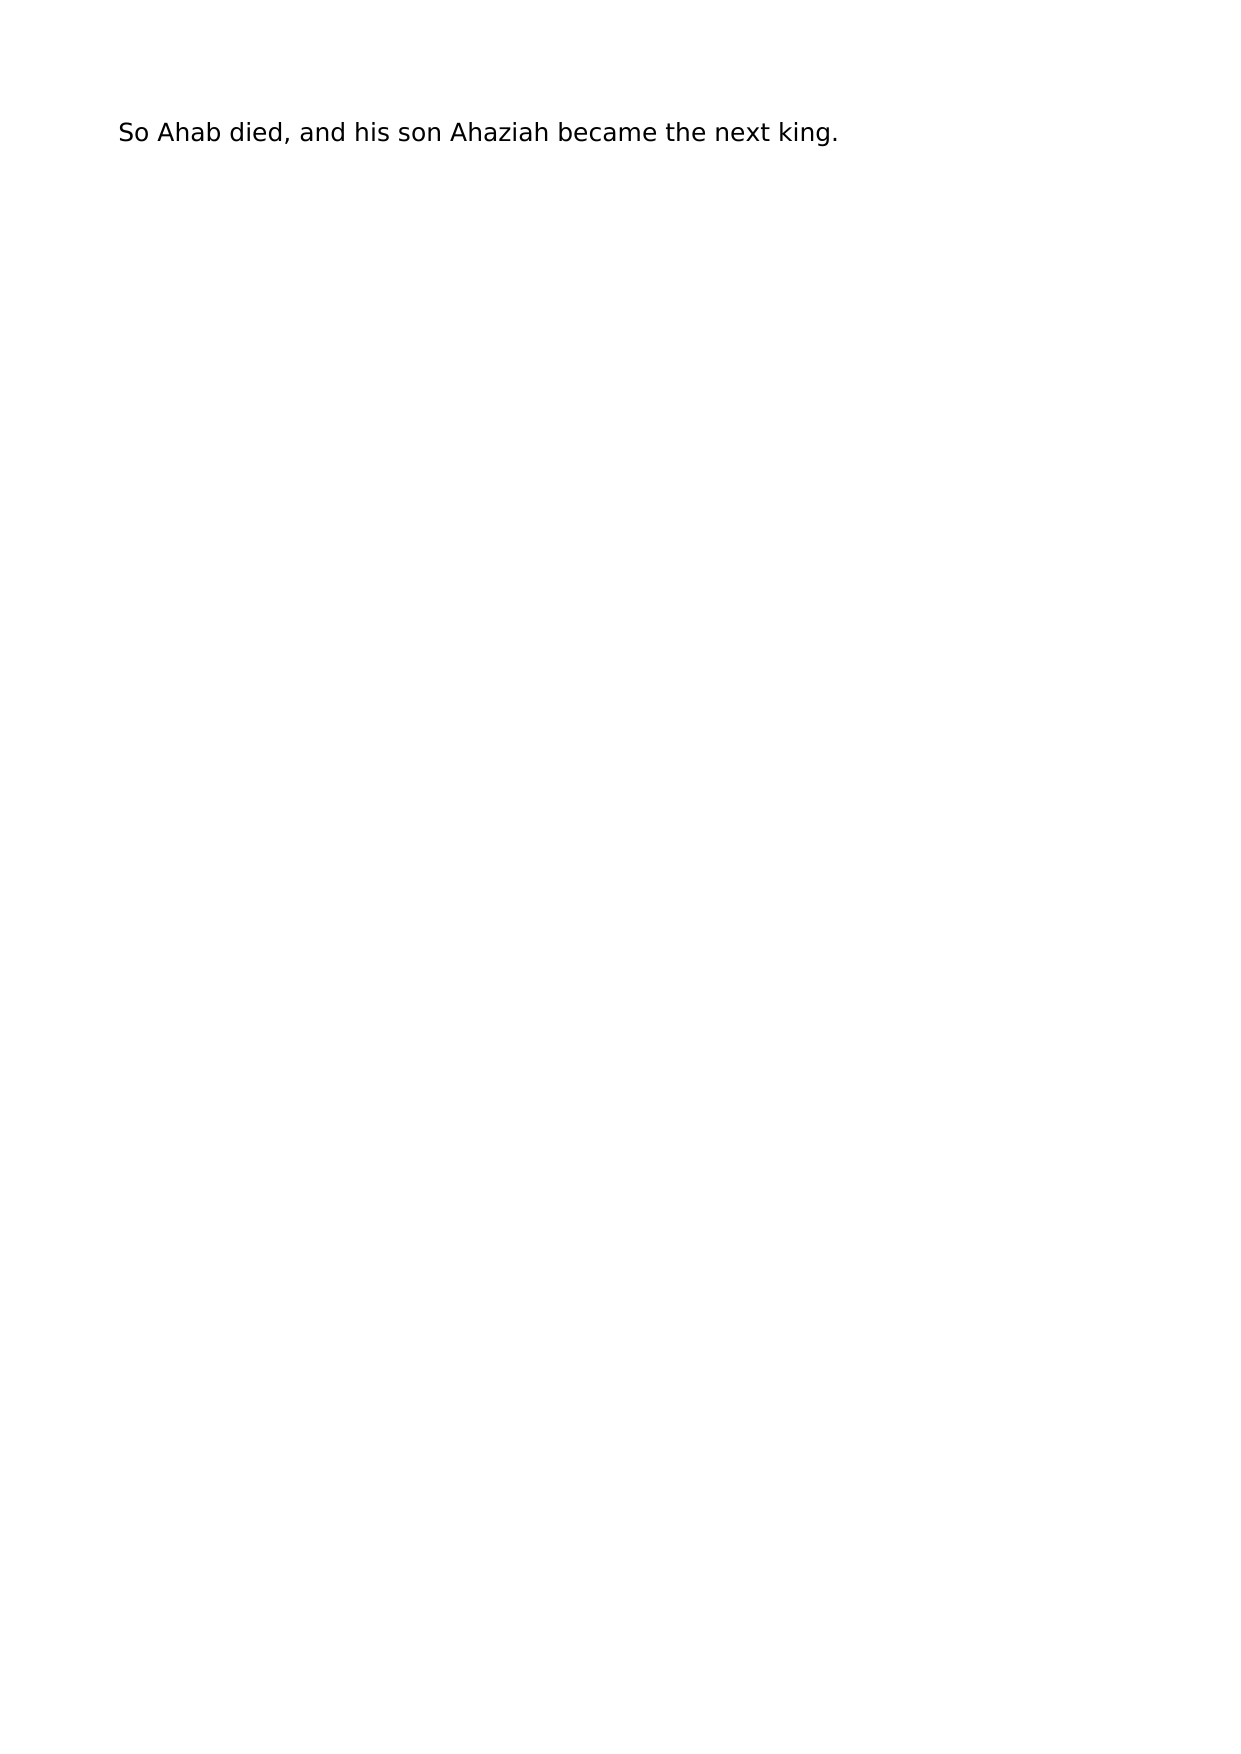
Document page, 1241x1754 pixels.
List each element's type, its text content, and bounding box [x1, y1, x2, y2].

text So Ahab died, and his son Ahaziah became the next king. [118, 118, 1122, 147]
